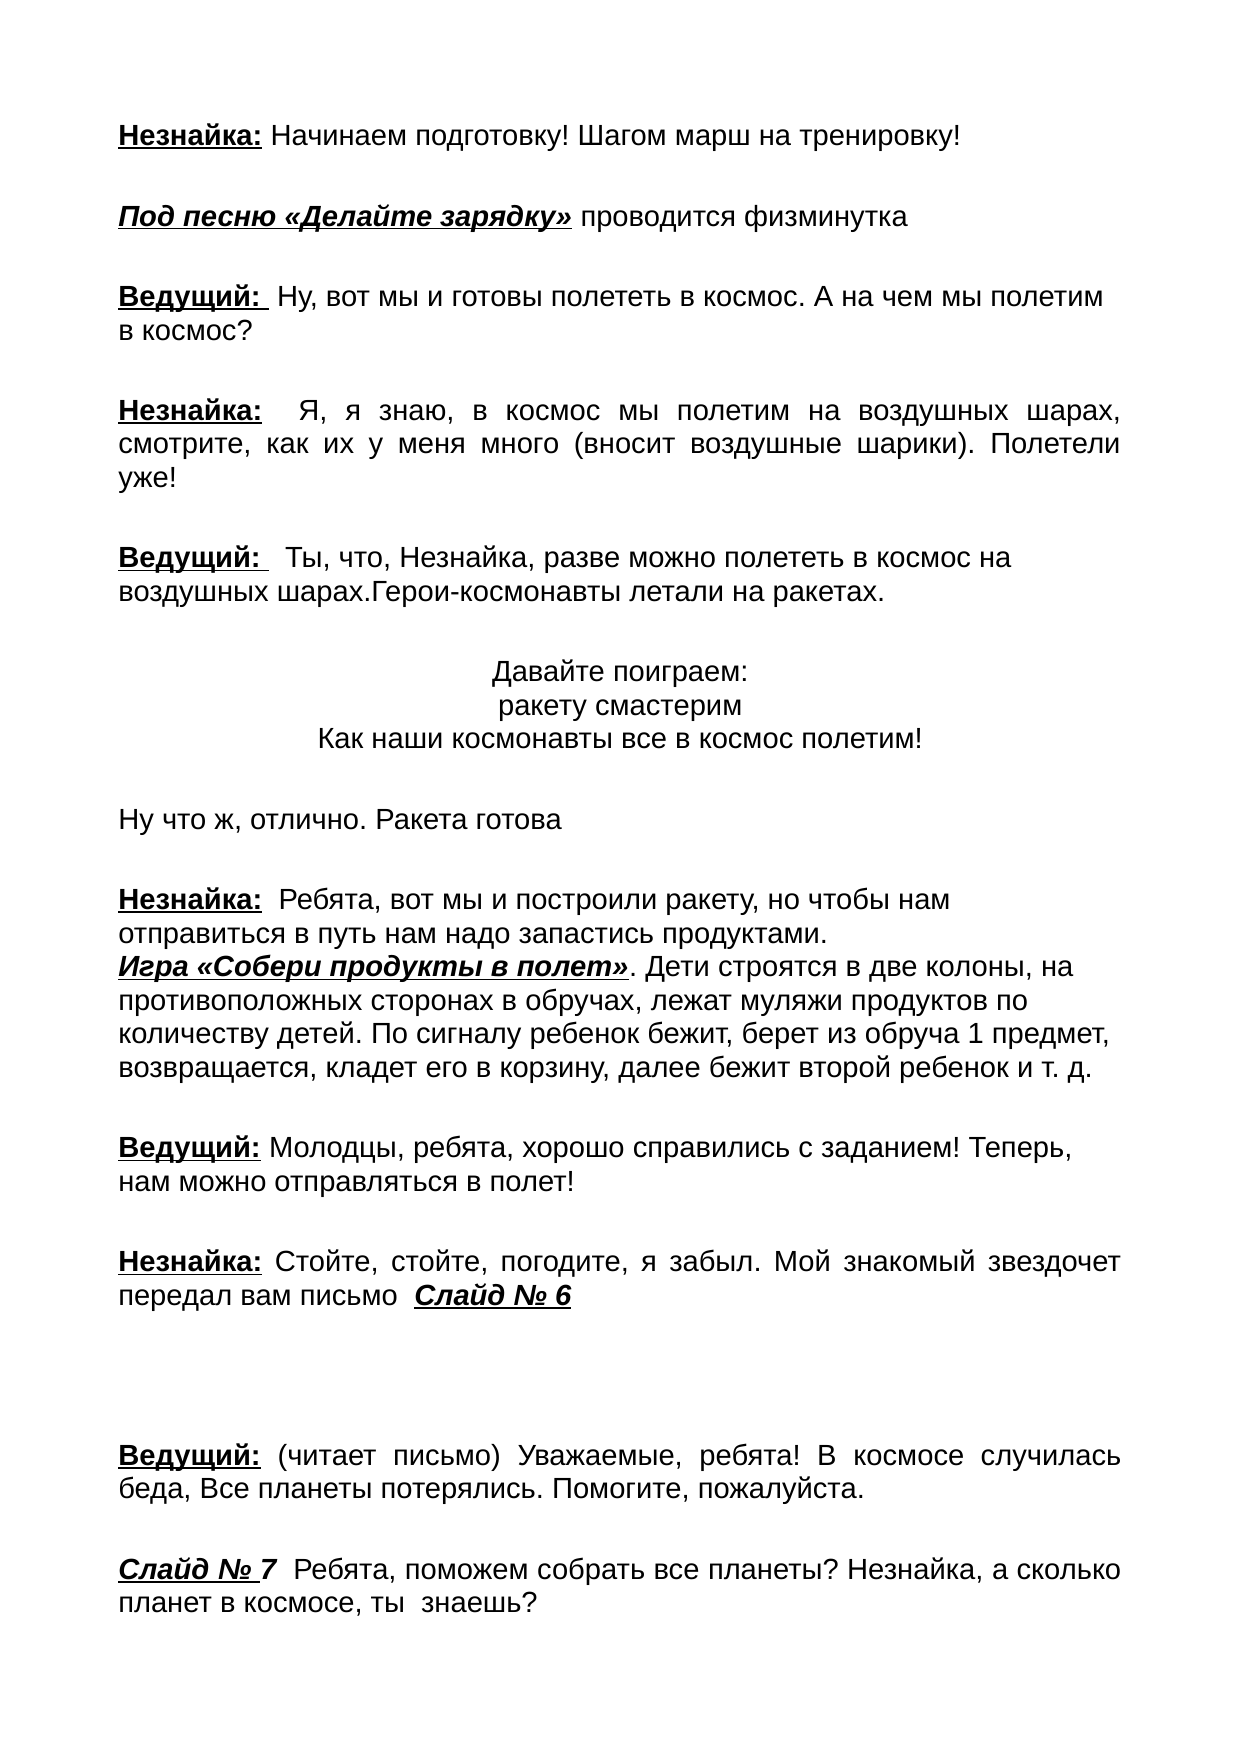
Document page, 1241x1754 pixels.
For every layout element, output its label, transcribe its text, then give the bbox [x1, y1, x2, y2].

text Ведущий: Ты, что, Незнайка, разве можно полететь в космос на воздушных шарах.Герои-космонавты летали на ракетах. [118, 540, 1122, 607]
text Незнайка: Стойте, стойте, погодите, я забыл. Мой знакомый звездочет передал вам письмо Слайд № 6 [118, 1244, 1122, 1311]
text Ведущий: Ну, вот мы и готовы полететь в космос. А на чем мы полетим в космос? [118, 279, 1122, 346]
text Под песню «Делайте зарядку» проводится физминутка [118, 198, 1122, 232]
text Незнайка: Я, я знаю, в космос мы полетим на воздушных шарах, смотрите, как их у меня много (вносит воздушные шарики). Полетели уже! [118, 393, 1122, 493]
text Ну что ж, отлично. Ракета готова [118, 802, 1122, 835]
text Слайд № 7 Ребята, поможем собрать все планеты? Незнайка, а сколько планет в космосе, ты знаешь? [118, 1552, 1122, 1619]
text Ведущий: (читает письмо) Уважаемые, ребята! В космосе случилась беда, Все планеты потерялись. Помогите, пожалуйста. [118, 1438, 1122, 1505]
text Ведущий: Молодцы, ребята, хорошо справились с заданием! Теперь, нам можно отправляться в полет! [118, 1130, 1122, 1197]
text Незнайка: Начинаем подготовку! Шагом марш на тренировку! [118, 118, 1122, 152]
text Незнайка: Ребята, вот мы и построили ракету, но чтобы нам отправиться в путь нам надо запастись продуктами. Игра «Собери продукты в полет». Дети строятся в две колоны, на противоположных сторонах в обручах, лежат муляжи продуктов по количеству детей. По сигналу ребенок бежит, берет из обруча 1 предмет, возвращается, кладет его в корзину, далее бежит второй ребенок и т. д. [118, 882, 1122, 1083]
text Давайте поиграем: ракету смастерим Как наши космонавты все в космос полетим! [118, 654, 1122, 755]
